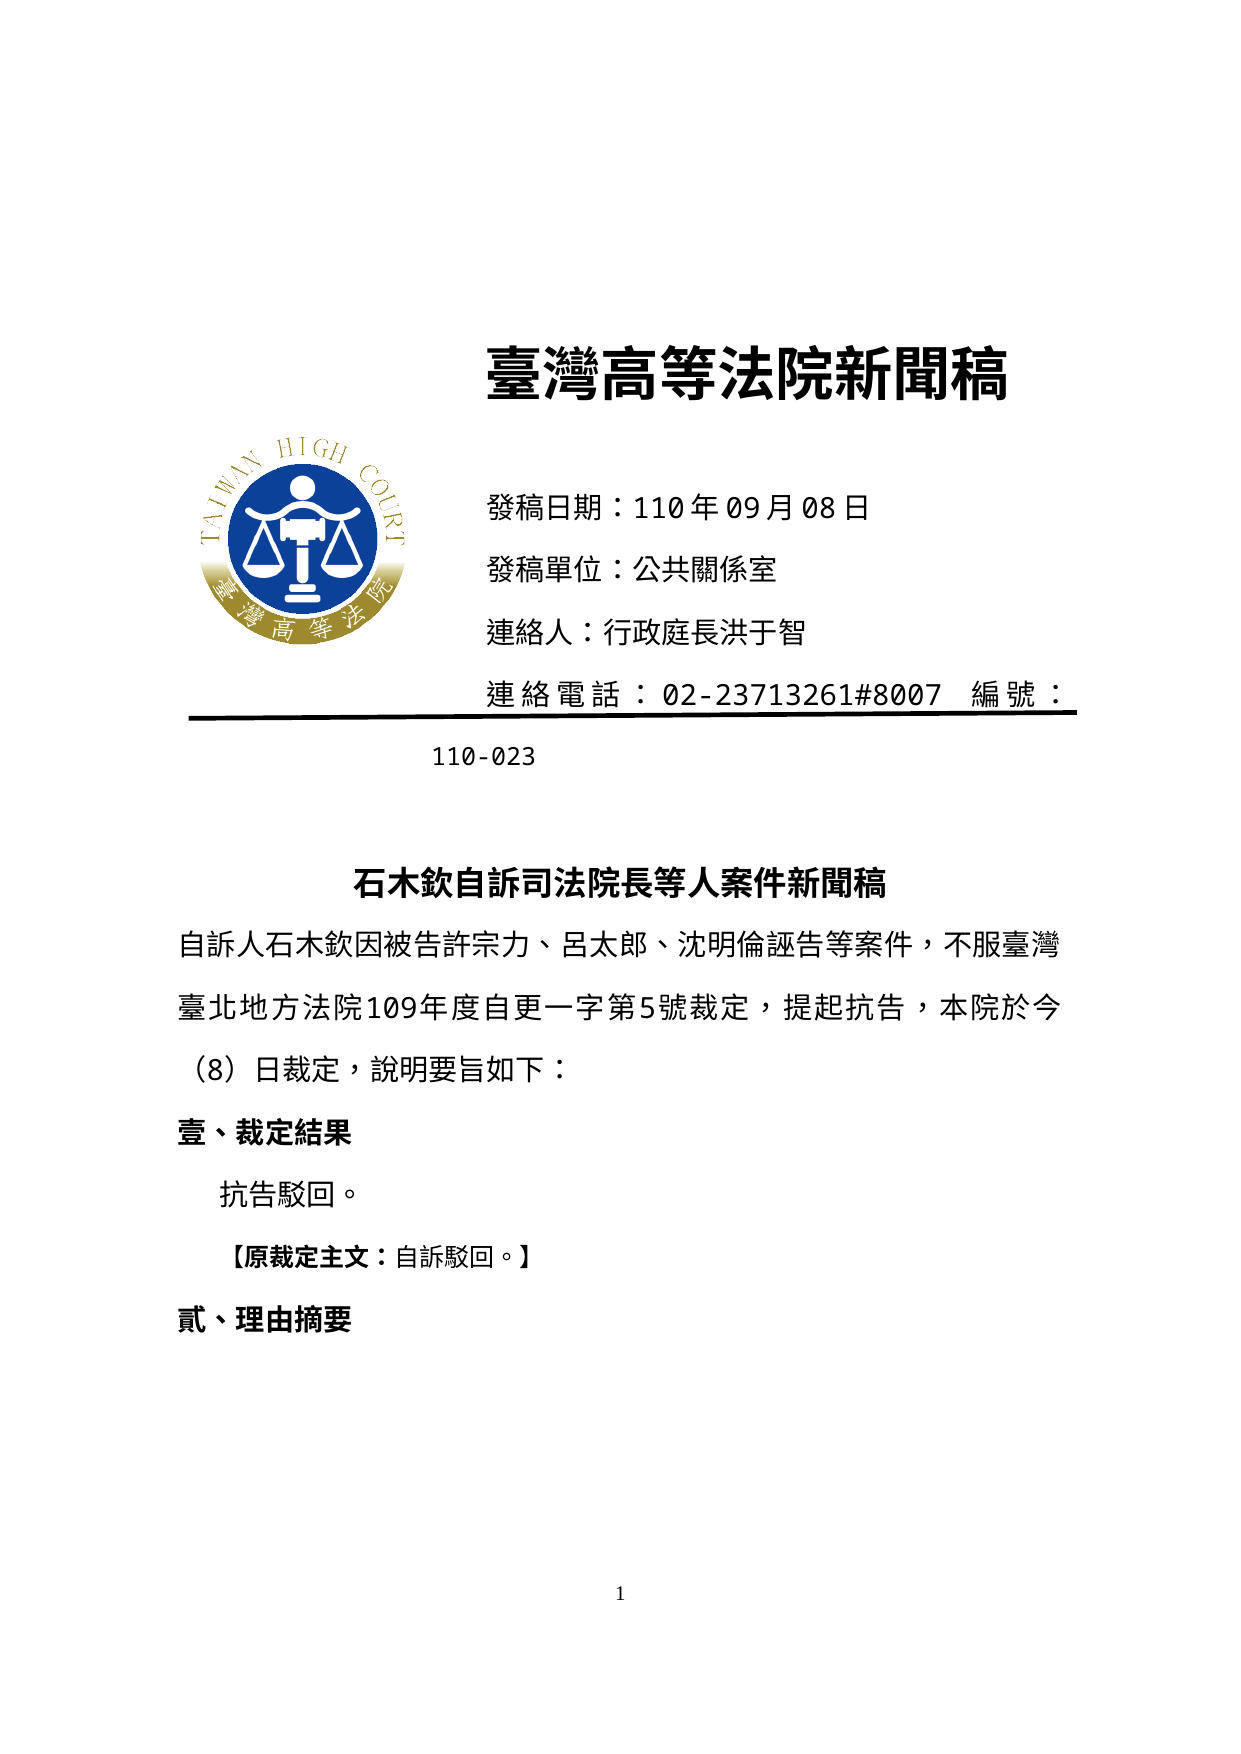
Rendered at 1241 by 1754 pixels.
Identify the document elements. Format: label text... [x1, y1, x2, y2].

table_header 110-023 [428, 715, 1073, 776]
text 【原裁定主文：自訴駁回。】 [219, 1214, 1063, 1276]
text 壹、裁定結果 [177, 1089, 1063, 1151]
text 自訴人石木欽因被告許宗力、呂太郎、沈明倫誣告等案件，不服臺灣臺北地方法院109年度自更一字第5號裁定，提起抗告，本院於今（8）日裁定，說明要旨如下： [177, 901, 1063, 1089]
text 貳、理由摘要 [177, 1276, 1063, 1339]
text 抗告駁回。 [219, 1151, 1063, 1214]
text 石木欽自訴司法院長等人案件新聞稿 [177, 839, 1063, 901]
table_header 臺灣高等法院新聞稿 發稿日期：110年09月08日 發稿單位：公共關係室 連絡人：行政庭長洪于智 連絡電話：02-23713261#8007 編號： [428, 297, 1073, 714]
table_header [177, 297, 428, 776]
